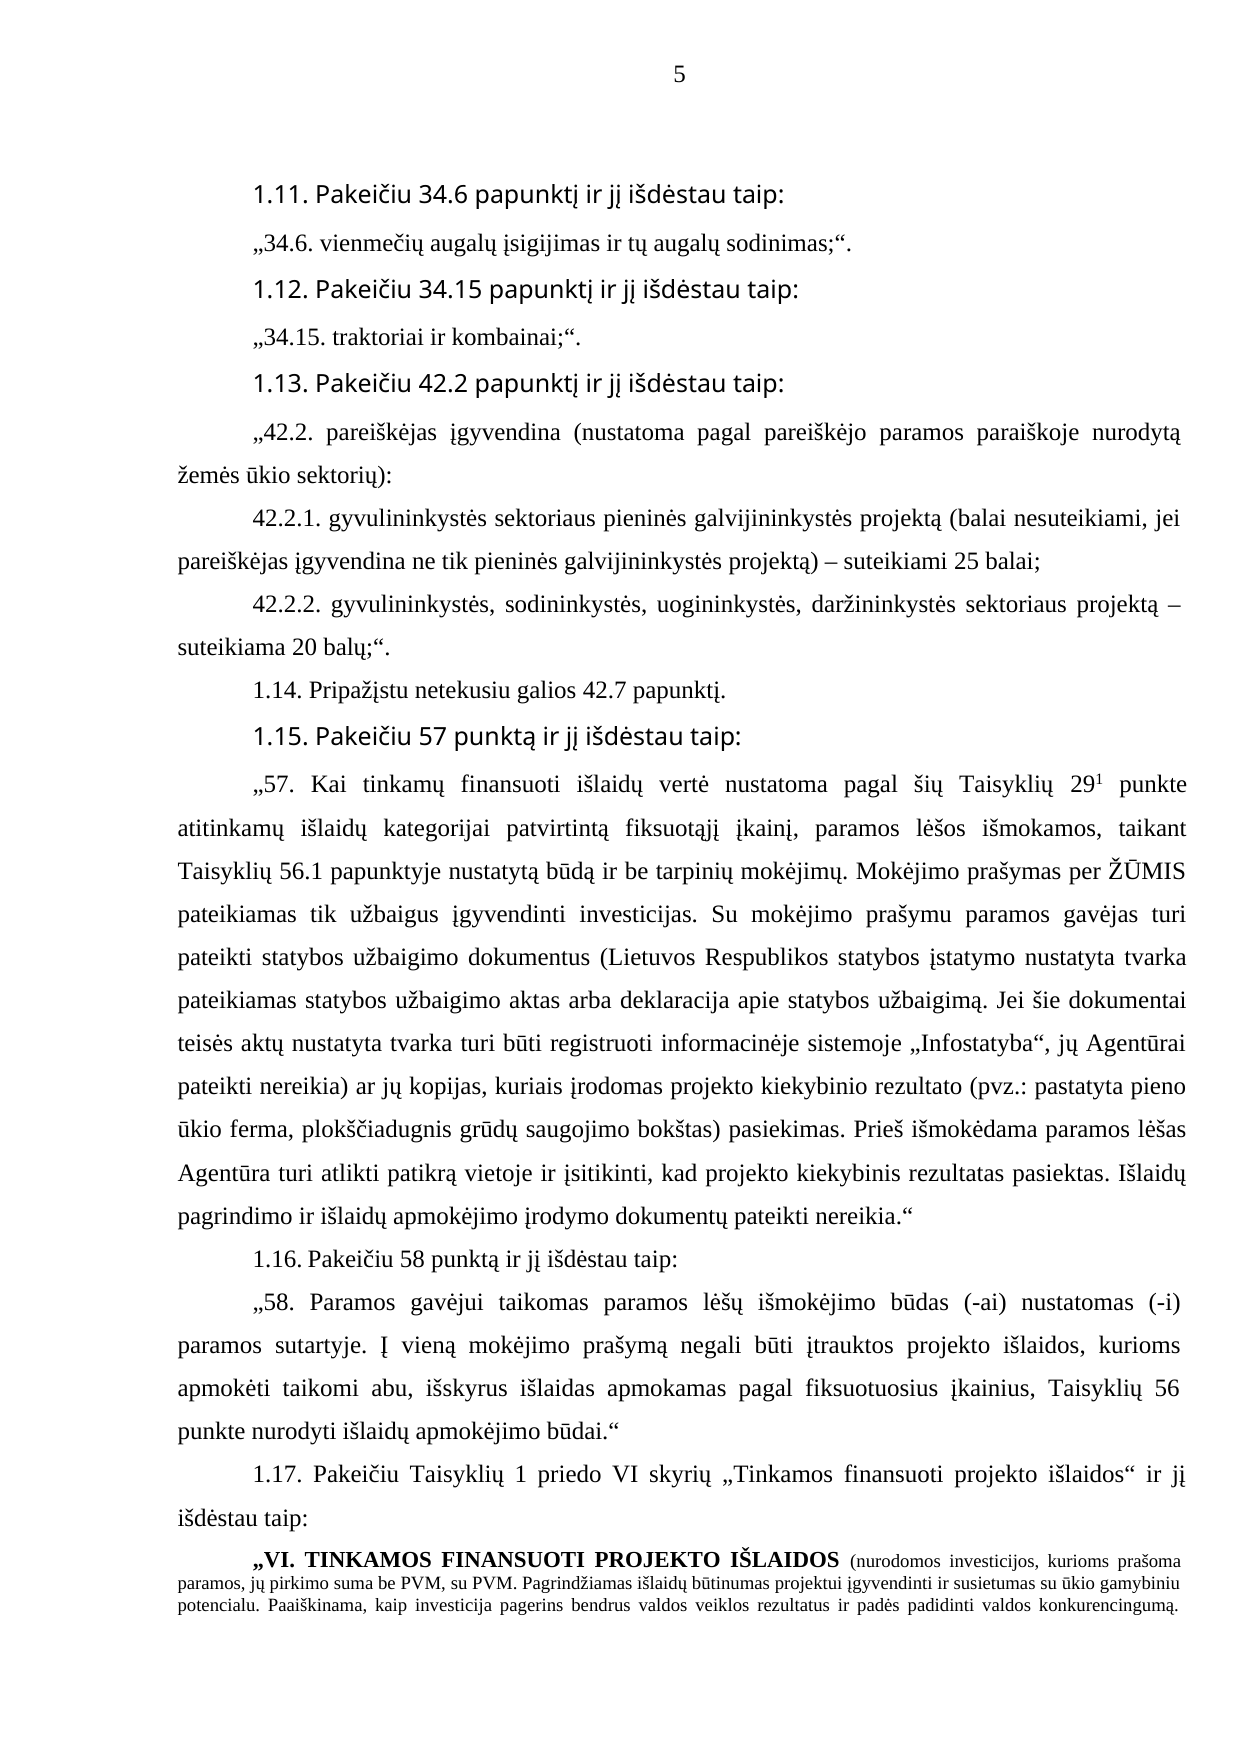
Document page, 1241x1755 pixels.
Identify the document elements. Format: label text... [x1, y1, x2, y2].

text 1.12. Pakeičiu 34.15 papunktį ir jį išdėstau taip: [177, 271, 1181, 305]
text „34.15. traktoriai ir kombainai;“. [177, 322, 1181, 351]
text „34.6. vienmečių augalų įsigijimas ir tų augalų sodinimas;“. [177, 228, 1181, 257]
text 1.13. Pakeičiu 42.2 papunktį ir jį išdėstau taip: [177, 366, 1181, 399]
text „VI. TINKAMOS FINANSUOTI PROJEKTO IŠLAIDOS (nurodomos investicijos, kurioms prašoma paramos, jų pirkimo suma be PVM, su PVM. Pagrindžiamas išlaidų būtinumas projektui įgyvendinti ir susietumas su ūkio gamybiniu potencialu. Paaiškinama, kaip investicija pagerins bendrus valdos veiklos rezultatus ir padės padidinti valdos konkurencingumą. [177, 1546, 1181, 1615]
text 42.2.1. gyvulininkystės sektoriaus pieninės galvijininkystės projektą (balai nesuteikiami, jei pareiškėjas įgyvendina ne tik pieninės galvijininkystės projektą) – suteikiami 25 balai; [177, 503, 1181, 575]
text 1.17. Pakeičiu Taisyklių 1 priedo VI skyrių „Tinkamos finansuoti projekto išlaidos“ ir jį išdėstau taip: [177, 1459, 1187, 1531]
text 1.16. Pakeičiu 58 punktą ir jį išdėstau taip: [177, 1244, 1181, 1273]
text 1.11. Pakeičiu 34.6 papunktį ir jį išdėstau taip: [177, 177, 1181, 211]
text „42.2. pareiškėjas įgyvendina (nustatoma pagal pareiškėjo paramos paraiškoje nurodytą žemės ūkio sektorių): [177, 417, 1181, 488]
text 1.14. Pripažįstu netekusiu galios 42.7 papunktį. [177, 675, 1181, 704]
text 42.2.2. gyvulininkystės, sodininkystės, uogininkystės, daržininkystės sektoriaus projektą – suteikiama 20 balų;“. [177, 589, 1181, 661]
text 1.15. Pakeičiu 57 punktą ir jį išdėstau taip: [177, 718, 1181, 752]
text „58. Paramos gavėjui taikomas paramos lėšų išmokėjimo būdas (-ai) nustatomas (-i) paramos sutartyje. Į vieną mokėjimo prašymą negali būti įtrauktos projekto išlaidos, kurioms apmokėti taikomi abu, išskyrus išlaidas apmokamas pagal fiksuotuosius įkainius, Taisyklių 56 punkte nurodyti išlaidų apmokėjimo būdai.“ [177, 1287, 1181, 1445]
text „57. Kai tinkamų finansuoti išlaidų vertė nustatoma pagal šių Taisyklių 291 punkte atitinkamų išlaidų kategorijai patvirtintą fiksuotąjį įkainį, paramos lėšos išmokamos, taikant Taisyklių 56.1 papunktyje nustatytą būdą ir be tarpinių mokėjimų. Mokėjimo prašymas per ŽŪMIS pateikiamas tik užbaigus įgyvendinti investicijas. Su mokėjimo prašymu paramos gavėjas turi pateikti statybos užbaigimo dokumentus (Lietuvos Respublikos statybos įstatymo nustatyta tvarka pateikiamas statybos užbaigimo aktas arba deklaracija apie statybos užbaigimą. Jei šie dokumentai teisės aktų nustatyta tvarka turi būti registruoti informacinėje sistemoje „Infostatyba“, jų Agentūrai pateikti nereikia) ar jų kopijas, kuriais įrodomas projekto kiekybinio rezultato (pvz.: pastatyta pieno ūkio ferma, plokščiadugnis grūdų saugojimo bokštas) pasiekimas. Prieš išmokėdama paramos lėšas Agentūra turi atlikti patikrą vietoje ir įsitikinti, kad projekto kiekybinis rezultatas pasiektas. Išlaidų pagrindimo ir išlaidų apmokėjimo įrodymo dokumentų pateikti nereikia.“ [177, 769, 1187, 1229]
